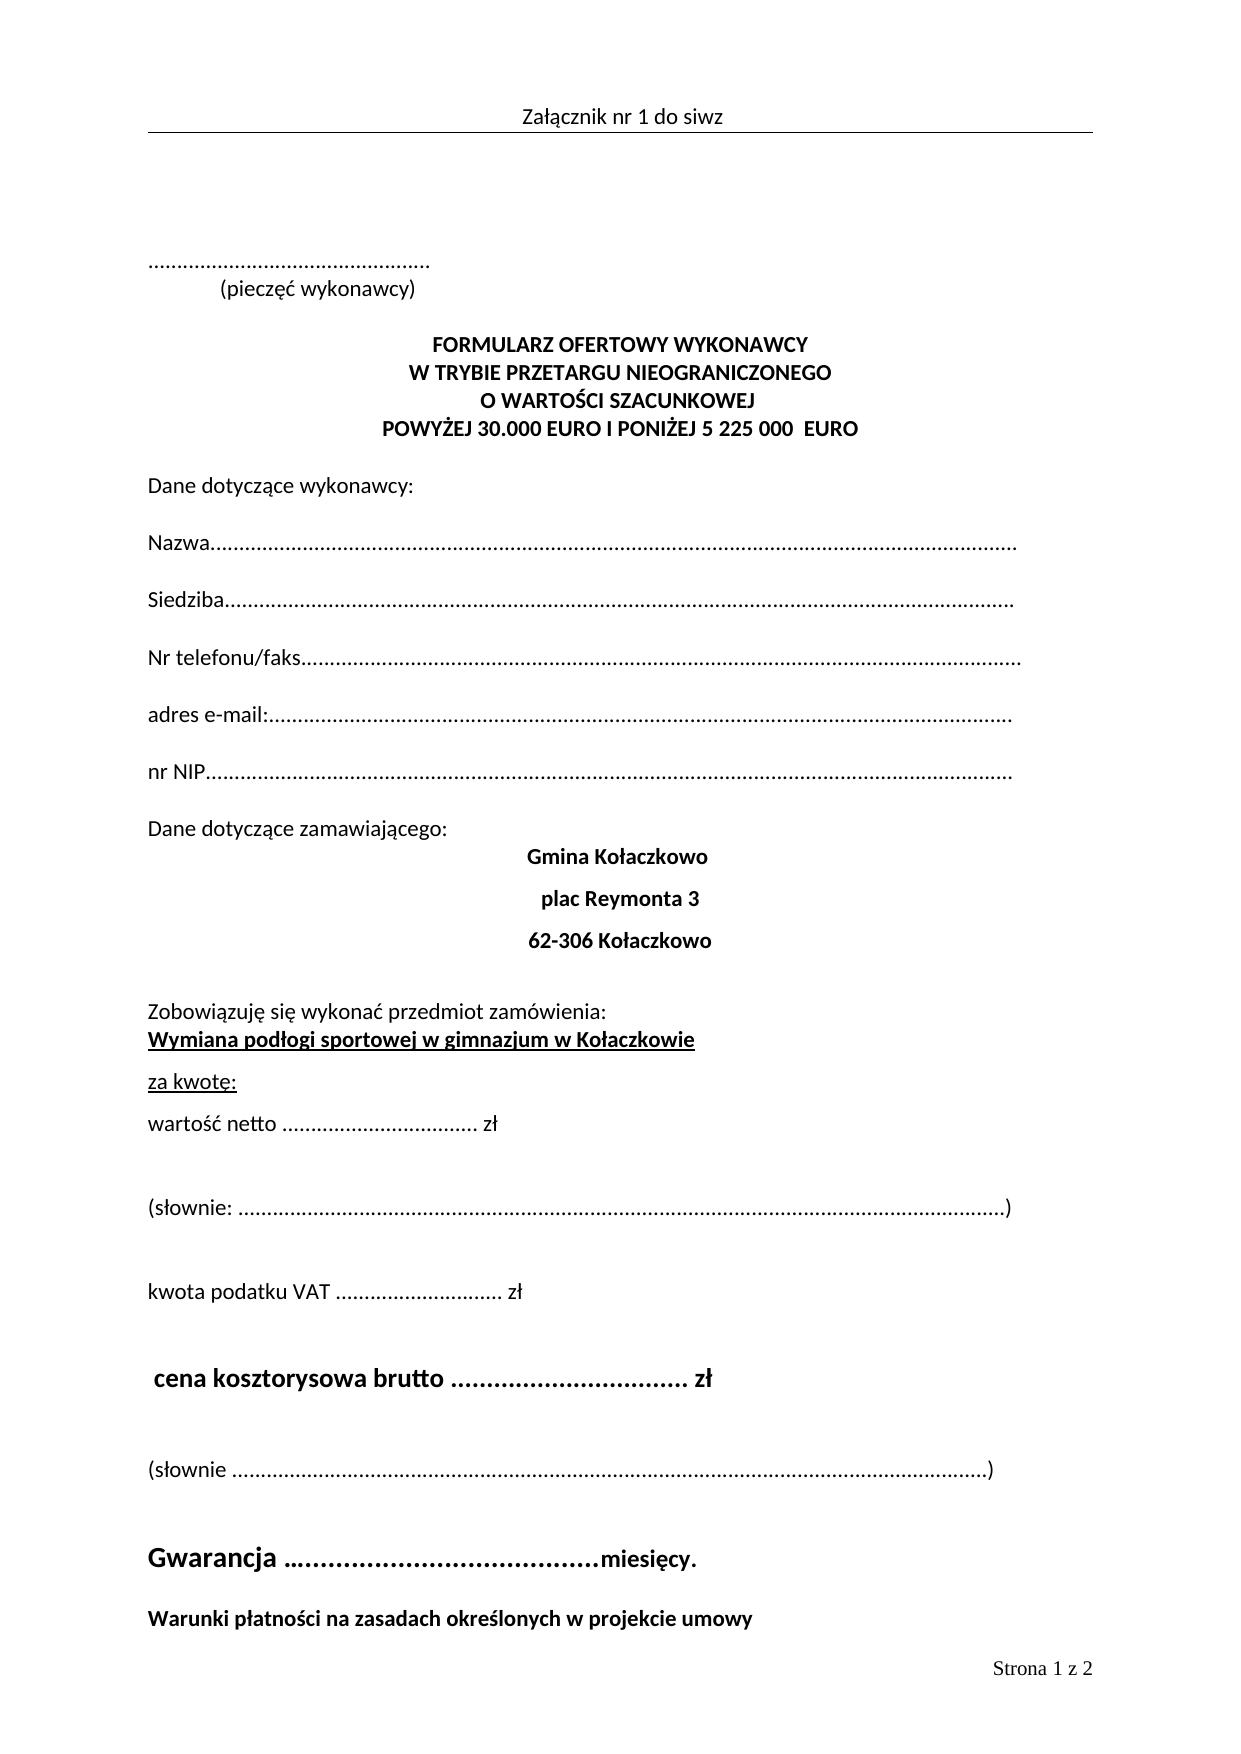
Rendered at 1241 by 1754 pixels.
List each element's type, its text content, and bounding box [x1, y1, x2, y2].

text W TRYBIE PRZETARGU NIEOGRANICZONEGO [148, 358, 1093, 386]
text Dane dotyczące zamawiającego: [148, 814, 1093, 842]
text cena kosztorysowa brutto ................................. zł [148, 1361, 1093, 1394]
text (słownie: .....................................................................................................................................) [148, 1193, 1093, 1221]
text (słownie ...................................................................................................................................) [148, 1456, 1093, 1483]
text Nr telefonu/faks............................................................................................................................. [148, 643, 1093, 671]
text O WARTOŚCI SZACUNKOWEJ [148, 386, 1093, 414]
text Dane dotyczące wykonawcy: [148, 471, 1093, 499]
text FORMULARZ OFERTOWY WYKONAWCY [148, 330, 1093, 358]
text 62-306 Kołaczkowo [148, 926, 1093, 954]
text kwota podatku VAT ............................. zł [148, 1277, 1093, 1305]
text Warunki płatności na zasadach określonych w projekcie umowy [148, 1604, 1093, 1632]
text Gwarancja …......................................miesięcy. [148, 1539, 1093, 1575]
text ................................................. [148, 246, 1093, 274]
text (pieczęć wykonawcy) [148, 274, 1093, 302]
text za kwotę: [148, 1067, 1093, 1095]
text POWYŻEJ 30.000 EURO I PONIŻEJ 5 225 000 EURO [148, 414, 1093, 442]
text Zobowiązuję się wykonać przedmiot zamówienia: [148, 997, 1093, 1025]
text nr NIP............................................................................................................................................ [148, 757, 1093, 785]
text Nazwa............................................................................................................................................ [148, 528, 1093, 556]
text wartość netto .................................. zł [148, 1109, 1093, 1137]
text Gmina Kołaczkowo [148, 842, 1093, 870]
text Wymiana podłogi sportowej w gimnazjum w Kołaczkowie [148, 1025, 1093, 1053]
text Siedziba......................................................................................................................................... [148, 585, 1093, 613]
text adres e-mail:................................................................................................................................. [148, 700, 1093, 728]
text plac Reymonta 3 [148, 884, 1093, 912]
